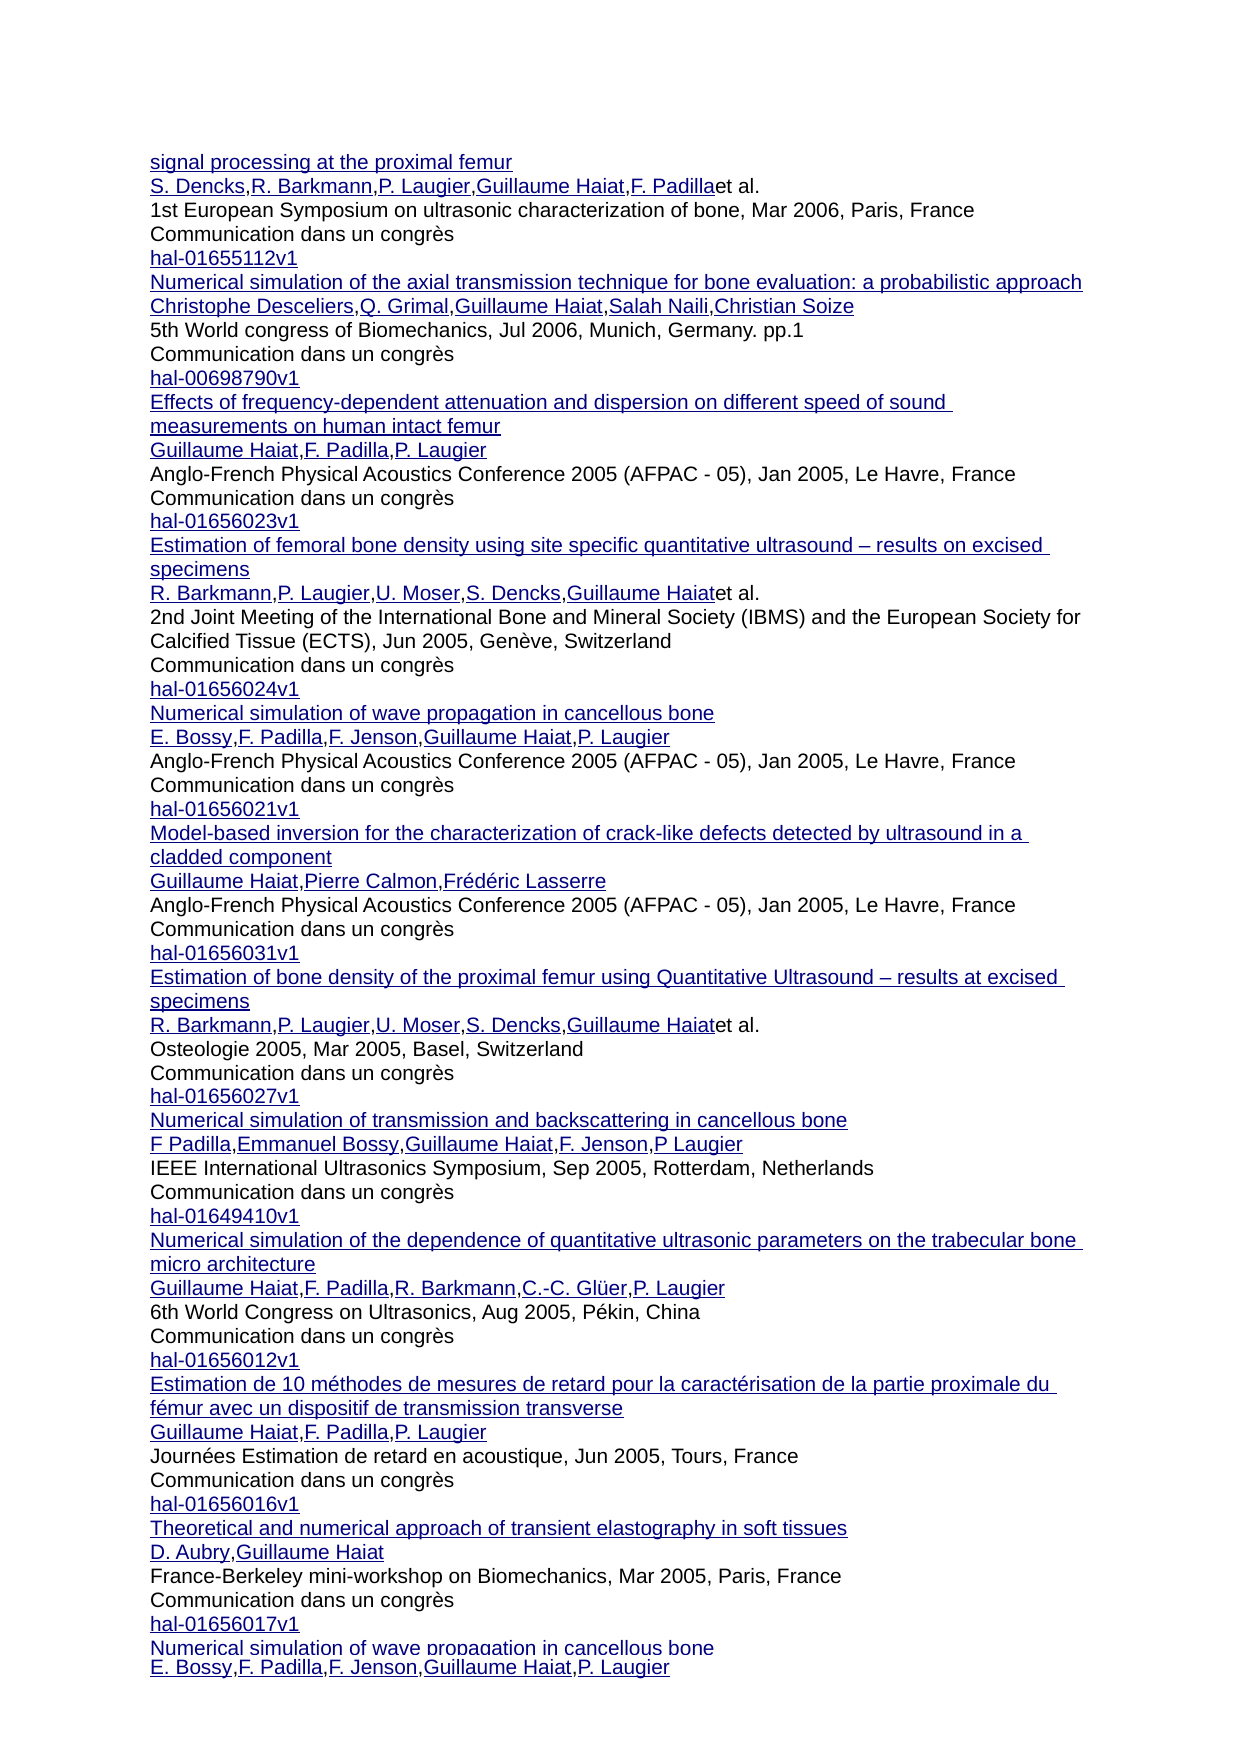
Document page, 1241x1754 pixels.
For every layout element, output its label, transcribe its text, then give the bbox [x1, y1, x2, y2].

table_cell Effects of frequency-dependent attenuation and dispersion on different speed of sound measurements on human intact femur Guillaume Haiat,F. Padilla,P. Laugier Anglo-French Physical Acoustics Conference 2005 (AFPAC - 05), Jan 2005, Le Havre, France Communication dans un congrès hal-01656023v1 [150, 390, 1090, 533]
table_cell Estimation of femoral bone density using site specific quantitative ultrasound – results on excised specimens R. Barkmann,P. Laugier,U. Moser,S. Dencks,Guillaume Haiatet al. 2nd Joint Meeting of the International Bone and Mineral Society (IBMS) and the European Society for Calcified Tissue (ECTS), Jun 2005, Genève, Switzerland Communication dans un congrès hal-01656024v1 [150, 533, 1090, 701]
table_cell Numerical simulation of wave propagation in cancellous bone E. Bossy,F. Padilla,F. Jenson,Guillaume Haiat,P. Laugier [150, 1635, 1090, 1679]
table_cell Estimation de 10 méthodes de mesures de retard pour la caractérisation de la partie proximale du fémur avec un dispositif de transmission transverse Guillaume Haiat,F. Padilla,P. Laugier Journées Estimation de retard en acoustique, Jun 2005, Tours, France Communication dans un congrès hal-01656016v1 [150, 1372, 1090, 1516]
table_cell Model-based inversion for the characterization of crack-like defects detected by ultrasound in a cladded component Guillaume Haiat,Pierre Calmon,Frédéric Lasserre Anglo-French Physical Acoustics Conference 2005 (AFPAC - 05), Jan 2005, Le Havre, France Communication dans un congrès hal-01656031v1 [150, 821, 1090, 964]
table_cell Numerical simulation of the dependence of quantitative ultrasonic parameters on the trabecular bone micro architecture Guillaume Haiat,F. Padilla,R. Barkmann,C.-C. Glüer,P. Laugier 6th World Congress on Ultrasonics, Aug 2005, Pékin, China Communication dans un congrès hal-01656012v1 [150, 1228, 1090, 1372]
table_cell Introduction of a wavelet-based method for the reduction of failures in quantitative ultrasound (QUS) signal processing at the proximal femur S. Dencks,R. Barkmann,P. Laugier,Guillaume Haiat,F. Padillaet al. 1st European Symposium on ultrasonic characterization of bone, Mar 2006, Paris, France Communication dans un congrès hal-01655112v1 [150, 150, 1090, 270]
table_cell Numerical simulation of wave propagation in cancellous bone E. Bossy,F. Padilla,F. Jenson,Guillaume Haiat,P. Laugier Anglo-French Physical Acoustics Conference 2005 (AFPAC - 05), Jan 2005, Le Havre, France Communication dans un congrès hal-01656021v1 [150, 701, 1090, 821]
table_cell Numerical simulation of transmission and backscattering in cancellous bone F Padilla,Emmanuel Bossy,Guillaume Haiat,F. Jenson,P Laugier IEEE International Ultrasonics Symposium, Sep 2005, Rotterdam, Netherlands Communication dans un congrès hal-01649410v1 [150, 1108, 1090, 1228]
table_cell Estimation of bone density of the proximal femur using Quantitative Ultrasound – results at excised specimens R. Barkmann,P. Laugier,U. Moser,S. Dencks,Guillaume Haiatet al. Osteologie 2005, Mar 2005, Basel, Switzerland Communication dans un congrès hal-01656027v1 [150, 965, 1090, 1108]
table_cell Numerical simulation of the axial transmission technique for bone evaluation: a probabilistic approach Christophe Desceliers,Q. Grimal,Guillaume Haiat,Salah Naili,Christian Soize 5th World congress of Biomechanics, Jul 2006, Munich, Germany. pp.1 Communication dans un congrès hal-00698790v1 [150, 270, 1090, 389]
table_cell Theoretical and numerical approach of transient elastography in soft tissues D. Aubry,Guillaume Haiat France-Berkeley mini-workshop on Biomechanics, Mar 2005, Paris, France Communication dans un congrès hal-01656017v1 [150, 1516, 1090, 1635]
